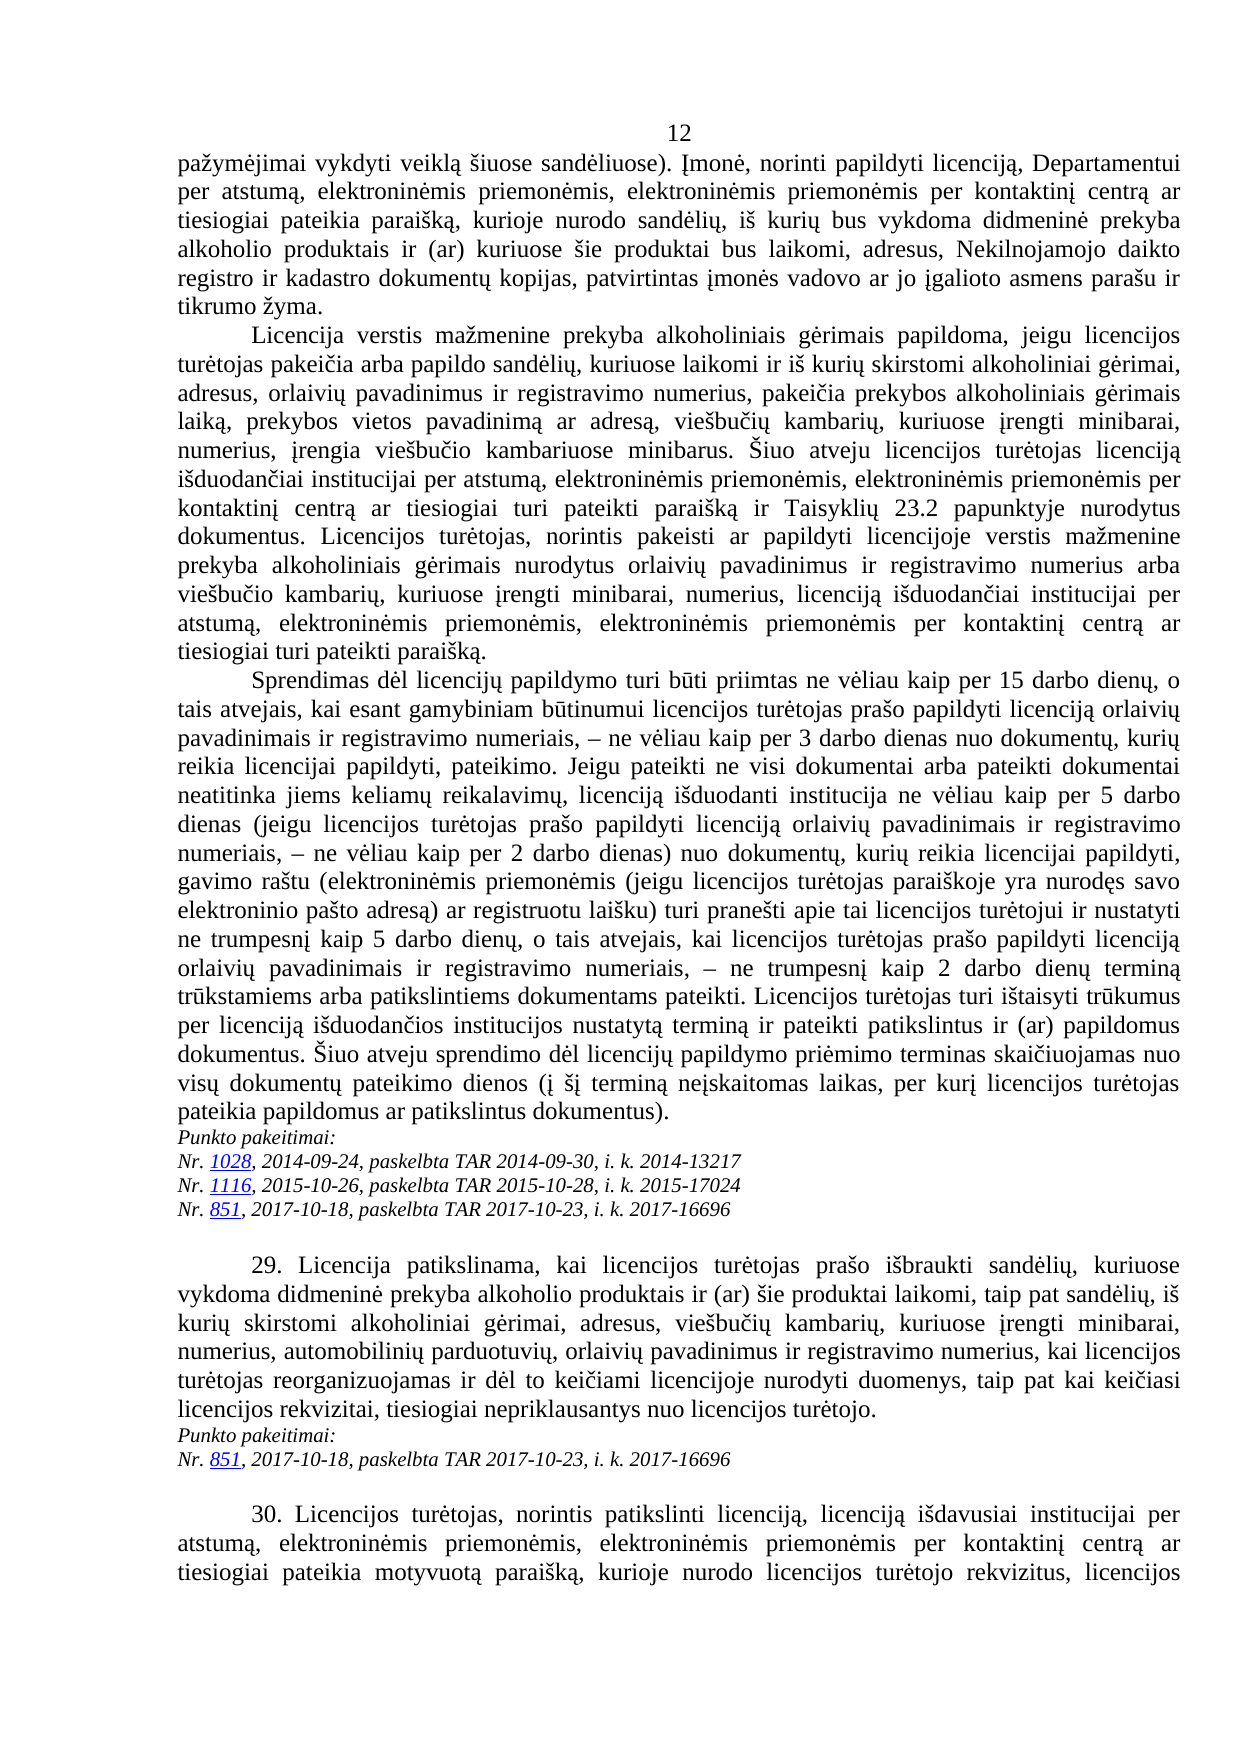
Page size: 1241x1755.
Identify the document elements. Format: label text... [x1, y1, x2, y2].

text Punkto pakeitimai: [177, 1125, 1181, 1149]
text Punkto pakeitimai: [177, 1423, 1181, 1447]
text Nr. 851, 2017-10-18, paskelbta TAR 2017-10-23, i. k. 2017-16696 [177, 1447, 1181, 1471]
text 29. Licencija patikslinama, kai licencijos turėtojas prašo išbraukti sandėlių, kuriuose vykdoma didmeninė prekyba alkoholio produktais ir (ar) šie produktai laikomi, taip pat sandėlių, iš kurių skirstomi alkoholiniai gėrimai, adresus, viešbučių kambarių, kuriuose įrengti minibarai, numerius, automobilinių parduotuvių, orlaivių pavadinimus ir registravimo numerius, kai licencijos turėtojas reorganizuojamas ir dėl to keičiami licencijoje nurodyti duomenys, taip pat kai keičiasi licencijos rekvizitai, tiesiogiai nepriklausantys nuo licencijos turėtojo. [177, 1250, 1181, 1423]
text Nr. 851, 2017-10-18, paskelbta TAR 2017-10-23, i. k. 2017-16696 [177, 1197, 1181, 1221]
text Nr. 1028, 2014-09-24, paskelbta TAR 2014-09-30, i. k. 2014-13217 [177, 1149, 1181, 1173]
text pažymėjimai vykdyti veiklą šiuose sandėliuose). Įmonė, norinti papildyti licenciją, Departamentui per atstumą, elektroninėmis priemonėmis, elektroninėmis priemonėmis per kontaktinį centrą ar tiesiogiai pateikia paraišką, kurioje nurodo sandėlių, iš kurių bus vykdoma didmeninė prekyba alkoholio produktais ir (ar) kuriuose šie produktai bus laikomi, adresus, Nekilnojamojo daikto registro ir kadastro dokumentų kopijas, patvirtintas įmonės vadovo ar jo įgalioto asmens parašu ir tikrumo žyma. [177, 148, 1181, 320]
text Sprendimas dėl licencijų papildymo turi būti priimtas ne vėliau kaip per 15 darbo dienų, o tais atvejais, kai esant gamybiniam būtinumui licencijos turėtojas prašo papildyti licenciją orlaivių pavadinimais ir registravimo numeriais, – ne vėliau kaip per 3 darbo dienas nuo dokumentų, kurių reikia licencijai papildyti, pateikimo. Jeigu pateikti ne visi dokumentai arba pateikti dokumentai neatitinka jiems keliamų reikalavimų, licenciją išduodanti institucija ne vėliau kaip per 5 darbo dienas (jeigu licencijos turėtojas prašo papildyti licenciją orlaivių pavadinimais ir registravimo numeriais, – ne vėliau kaip per 2 darbo dienas) nuo dokumentų, kurių reikia licencijai papildyti, gavimo raštu (elektroninėmis priemonėmis (jeigu licencijos turėtojas paraiškoje yra nurodęs savo elektroninio pašto adresą) ar registruotu laišku) turi pranešti apie tai licencijos turėtojui ir nustatyti ne trumpesnį kaip 5 darbo dienų, o tais atvejais, kai licencijos turėtojas prašo papildyti licenciją orlaivių pavadinimais ir registravimo numeriais, – ne trumpesnį kaip 2 darbo dienų terminą trūkstamiems arba patikslintiems dokumentams pateikti. Licencijos turėtojas turi ištaisyti trūkumus per licenciją išduodančios institucijos nustatytą terminą ir pateikti patikslintus ir (ar) papildomus dokumentus. Šiuo atveju sprendimo dėl licencijų papildymo priėmimo terminas skaičiuojamas nuo visų dokumentų pateikimo dienos (į šį terminą neįskaitomas laikas, per kurį licencijos turėtojas pateikia papildomus ar patikslintus dokumentus). [177, 665, 1181, 1125]
text Nr. 1116, 2015-10-26, paskelbta TAR 2015-10-28, i. k. 2015-17024 [177, 1173, 1181, 1197]
text 30. Licencijos turėtojas, norintis patikslinti licenciją, licenciją išdavusiai institucijai per atstumą, elektroninėmis priemonėmis, elektroninėmis priemonėmis per kontaktinį centrą ar tiesiogiai pateikia motyvuotą paraišką, kurioje nurodo licencijos turėtojo rekvizitus, licencijos [177, 1499, 1181, 1586]
text Licencija verstis mažmenine prekyba alkoholiniais gėrimais papildoma, jeigu licencijos turėtojas pakeičia arba papildo sandėlių, kuriuose laikomi ir iš kurių skirstomi alkoholiniai gėrimai, adresus, orlaivių pavadinimus ir registravimo numerius, pakeičia prekybos alkoholiniais gėrimais laiką, prekybos vietos pavadinimą ar adresą, viešbučių kambarių, kuriuose įrengti minibarai, numerius, įrengia viešbučio kambariuose minibarus. Šiuo atveju licencijos turėtojas licenciją išduodančiai institucijai per atstumą, elektroninėmis priemonėmis, elektroninėmis priemonėmis per kontaktinį centrą ar tiesiogiai turi pateikti paraišką ir Taisyklių 23.2 papunktyje nurodytus dokumentus. Licencijos turėtojas, norintis pakeisti ar papildyti licencijoje verstis mažmenine prekyba alkoholiniais gėrimais nurodytus orlaivių pavadinimus ir registravimo numerius arba viešbučio kambarių, kuriuose įrengti minibarai, numerius, licenciją išduodančiai institucijai per atstumą, elektroninėmis priemonėmis, elektroninėmis priemonėmis per kontaktinį centrą ar tiesiogiai turi pateikti paraišką. [177, 320, 1181, 665]
